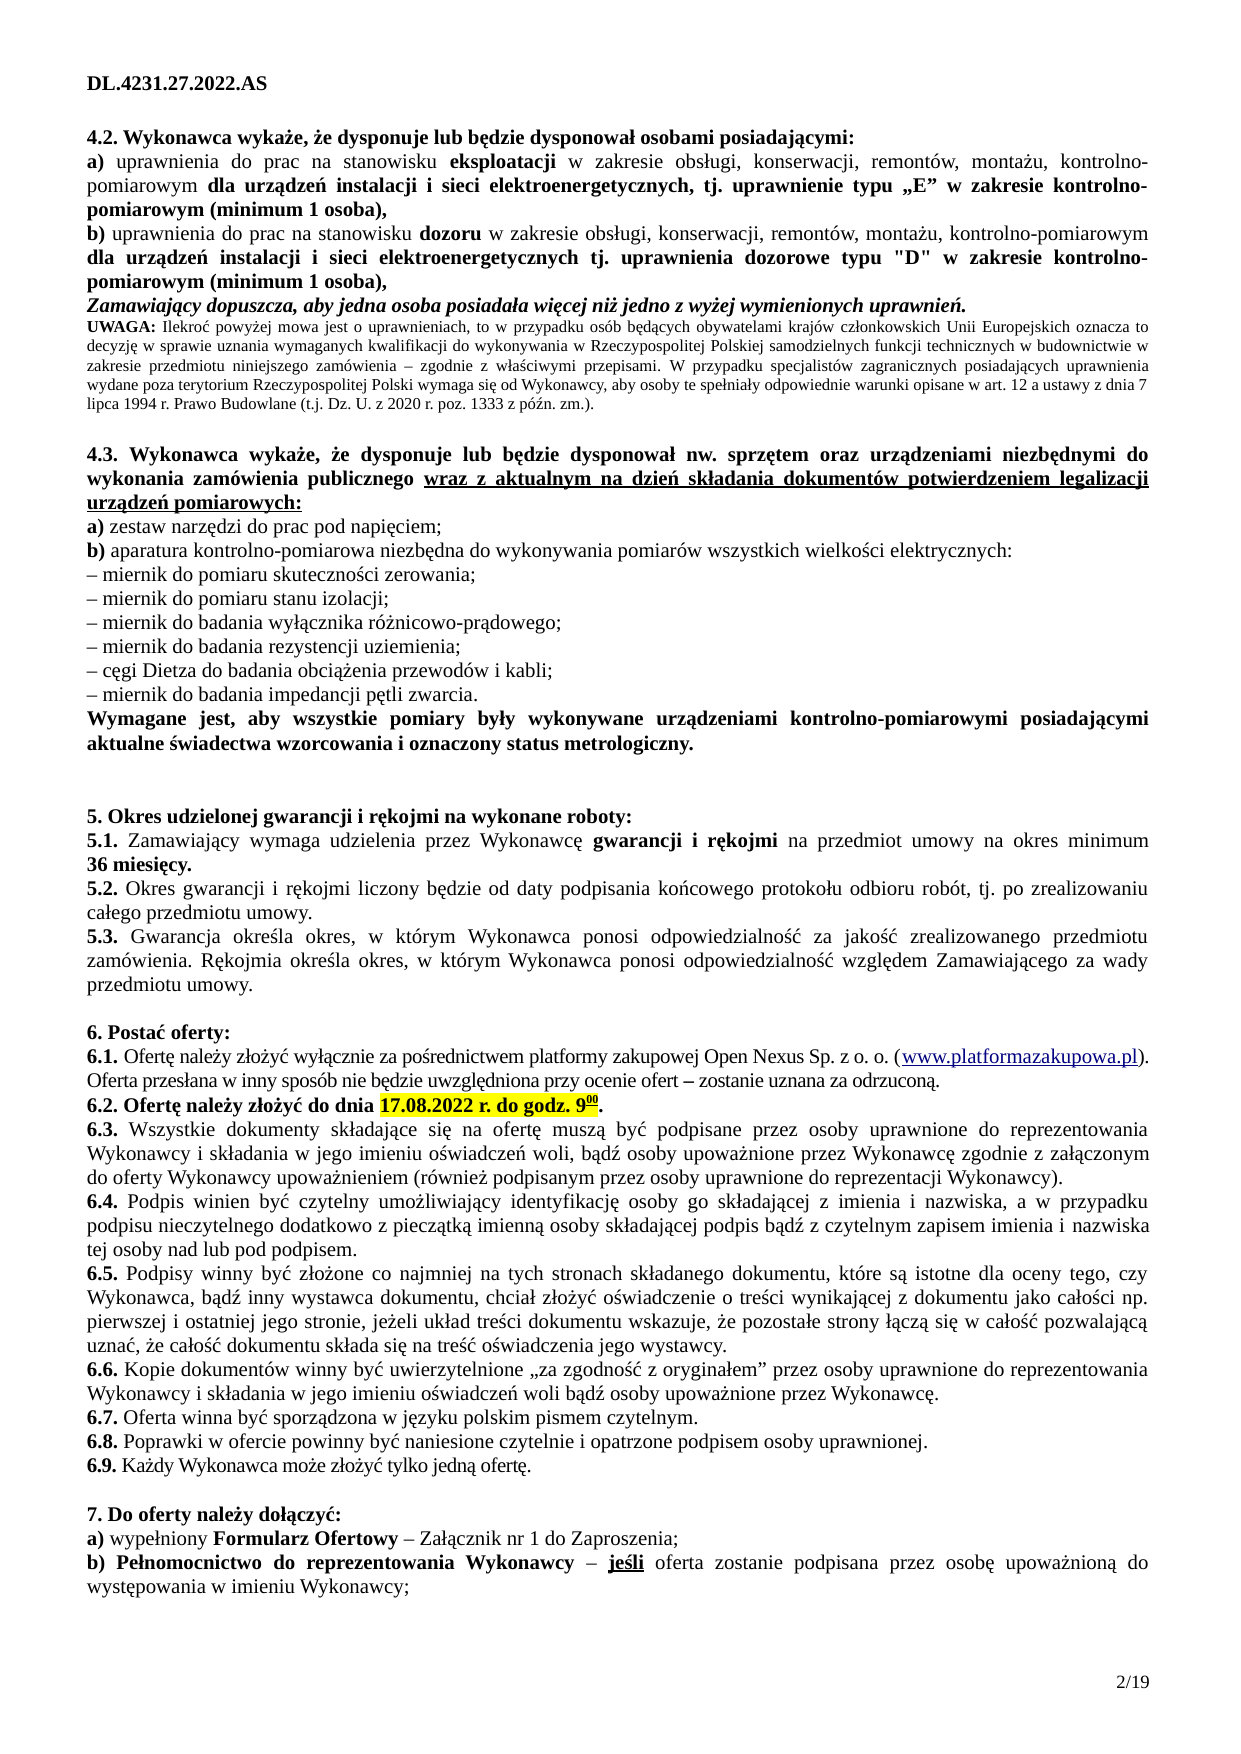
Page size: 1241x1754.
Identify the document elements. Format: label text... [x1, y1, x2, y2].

text – miernik do pomiaru stanu izolacji; [87, 586, 1149, 610]
text 7. Do oferty należy dołączyć: [87, 1502, 1149, 1526]
list UWAGA: Ilekroć powyżej mowa jest o uprawnieniach, to w przypadku osób będących obywatelami krajów członkowskich Unii Europejskich oznacza to decyzję w sprawie uznania wymaganych kwalifikacji do wykonywania w Rzeczypospolitej Polskiej samodzielnych funkcji technicznych w budownictwie w zakresie przedmiotu niniejszego zamówienia – zgodnie z właściwymi przepisami. W przypadku specjalistów zagranicznych posiadających uprawnienia wydane poza terytorium Rzeczypospolitej Polski wymaga się od Wykonawcy, aby osoby te spełniały odpowiednie warunki opisane w art. 12 a ustawy z dnia 7 lipca 1994 r. Prawo Budowlane (t.j. Dz. U. z 2020 r. poz. 1333 z późn. zm.). [87, 317, 1149, 413]
text – miernik do pomiaru skuteczności zerowania; [87, 562, 1149, 586]
text 6.4. Podpis winien być czytelny umożliwiający identyfikację osoby go składającej z imienia i nazwiska, a w przypadku podpisu nieczytelnego dodatkowo z pieczątką imienną osoby składającej podpis bądź z czytelnym zapisem imienia i nazwiska tej osoby nad lub pod podpisem. [87, 1189, 1149, 1261]
text 5.2. Okres gwarancji i rękojmi liczony będzie od daty podpisania końcowego protokołu odbioru robót, tj. po zrealizowaniu całego przedmiotu umowy. [87, 876, 1149, 924]
text – miernik do badania wyłącznika różnicowo-prądowego; [87, 610, 1149, 634]
text a) zestaw narzędzi do prac pod napięciem; [87, 514, 1149, 538]
text 6.6. Kopie dokumentów winny być uwierzytelnione „za zgodność z oryginałem” przez osoby uprawnione do reprezentowania Wykonawcy i składania w jego imieniu oświadczeń woli bądź osoby upoważnione przez Wykonawcę. [87, 1357, 1149, 1405]
text Zamawiający dopuszcza, aby jedna osoba posiadała więcej niż jedno z wyżej wymienionych uprawnień. [87, 293, 1149, 317]
text 6.7. Oferta winna być sporządzona w języku polskim pismem czytelnym. [87, 1405, 1149, 1429]
text 4.3. Wykonawca wykaże, że dysponuje lub będzie dysponował nw. sprzętem oraz urządzeniami niezbędnymi do wykonania zamówienia publicznego wraz z aktualnym na dzień składania dokumentów potwierdzeniem legalizacji urządzeń pomiarowych: [87, 442, 1149, 514]
text 4.2. Wykonawca wykaże, że dysponuje lub będzie dysponował osobami posiadającymi: [87, 124, 1149, 149]
text 6.9. Każdy Wykonawca może złożyć tylko jedną ofertę. [87, 1453, 1149, 1477]
text Wymagane jest, aby wszystkie pomiary były wykonywane urządzeniami kontrolno-pomiarowymi posiadającymi aktualne świadectwa wzorcowania i oznaczony status metrologiczny. [87, 706, 1149, 754]
text b) aparatura kontrolno-pomiarowa niezbędna do wykonywania pomiarów wszystkich wielkości elektrycznych: [87, 538, 1149, 562]
text 6.1. Ofertę należy złożyć wyłącznie za pośrednictwem platformy zakupowej Open Nexus Sp. z o. o. (www.platformazakupowa.pl). Oferta przesłana w inny sposób nie będzie uwzględniona przy ocenie ofert – zostanie uznana za odrzuconą. [87, 1044, 1149, 1092]
text – cęgi Dietza do badania obciążenia przewodów i kabli; [87, 658, 1149, 682]
text 5.1. Zamawiający wymaga udzielenia przez Wykonawcę gwarancji i rękojmi na przedmiot umowy na okres minimum 36 miesięcy. [87, 828, 1149, 876]
text b) uprawnienia do prac na stanowisku dozoru w zakresie obsługi, konserwacji, remontów, montażu, kontrolno-pomiarowym dla urządzeń instalacji i sieci elektroenergetycznych tj. uprawnienia dozorowe typu "D" w zakresie kontrolno-pomiarowym (minimum 1 osoba), [87, 221, 1149, 293]
text a) uprawnienia do prac na stanowisku eksploatacji w zakresie obsługi, konserwacji, remontów, montażu, kontrolno-pomiarowym dla urządzeń instalacji i sieci elektroenergetycznych, tj. uprawnienie typu „E” w zakresie kontrolno-pomiarowym (minimum 1 osoba), [87, 149, 1149, 221]
text 6. Postać oferty: [87, 1020, 1149, 1044]
text 6.3. Wszystkie dokumenty składające się na ofertę muszą być podpisane przez osoby uprawnione do reprezentowania Wykonawcy i składania w jego imieniu oświadczeń woli, bądź osoby upoważnione przez Wykonawcę zgodnie z załączonym do oferty Wykonawcy upoważnieniem (również podpisanym przez osoby uprawnione do reprezentacji Wykonawcy). [87, 1117, 1149, 1189]
text – miernik do badania impedancji pętli zwarcia. [87, 682, 1149, 706]
text 6.5. Podpisy winny być złożone co najmniej na tych stronach składanego dokumentu, które są istotne dla oceny tego, czy Wykonawca, bądź inny wystawca dokumentu, chciał złożyć oświadczenie o treści wynikającej z dokumentu jako całości np. pierwszej i ostatniej jego stronie, jeżeli układ treści dokumentu wskazuje, że pozostałe strony łączą się w całość pozwalającą uznać, że całość dokumentu składa się na treść oświadczenia jego wystawcy. [87, 1261, 1149, 1357]
text a) wypełniony Formularz Ofertowy – Załącznik nr 1 do Zaproszenia; [87, 1526, 1149, 1550]
text b) Pełnomocnictwo do reprezentowania Wykonawcy – jeśli oferta zostanie podpisana przez osobę upoważnioną do występowania w imieniu Wykonawcy; [87, 1550, 1149, 1598]
text 5. Okres udzielonej gwarancji i rękojmi na wykonane roboty: [87, 804, 1149, 828]
text 5.3. Gwarancja określa okres, w którym Wykonawca ponosi odpowiedzialność za jakość zrealizowanego przedmiotu zamówienia. Rękojmia określa okres, w którym Wykonawca ponosi odpowiedzialność względem Zamawiającego za wady przedmiotu umowy. [87, 924, 1149, 996]
text 6.8. Poprawki w ofercie powinny być naniesione czytelnie i opatrzone podpisem osoby uprawnionej. [87, 1429, 1149, 1453]
text 6.2. Ofertę należy złożyć do dnia 17.08.2022 r. do godz. 900. [87, 1092, 1149, 1117]
text – miernik do badania rezystencji uziemienia; [87, 634, 1149, 658]
